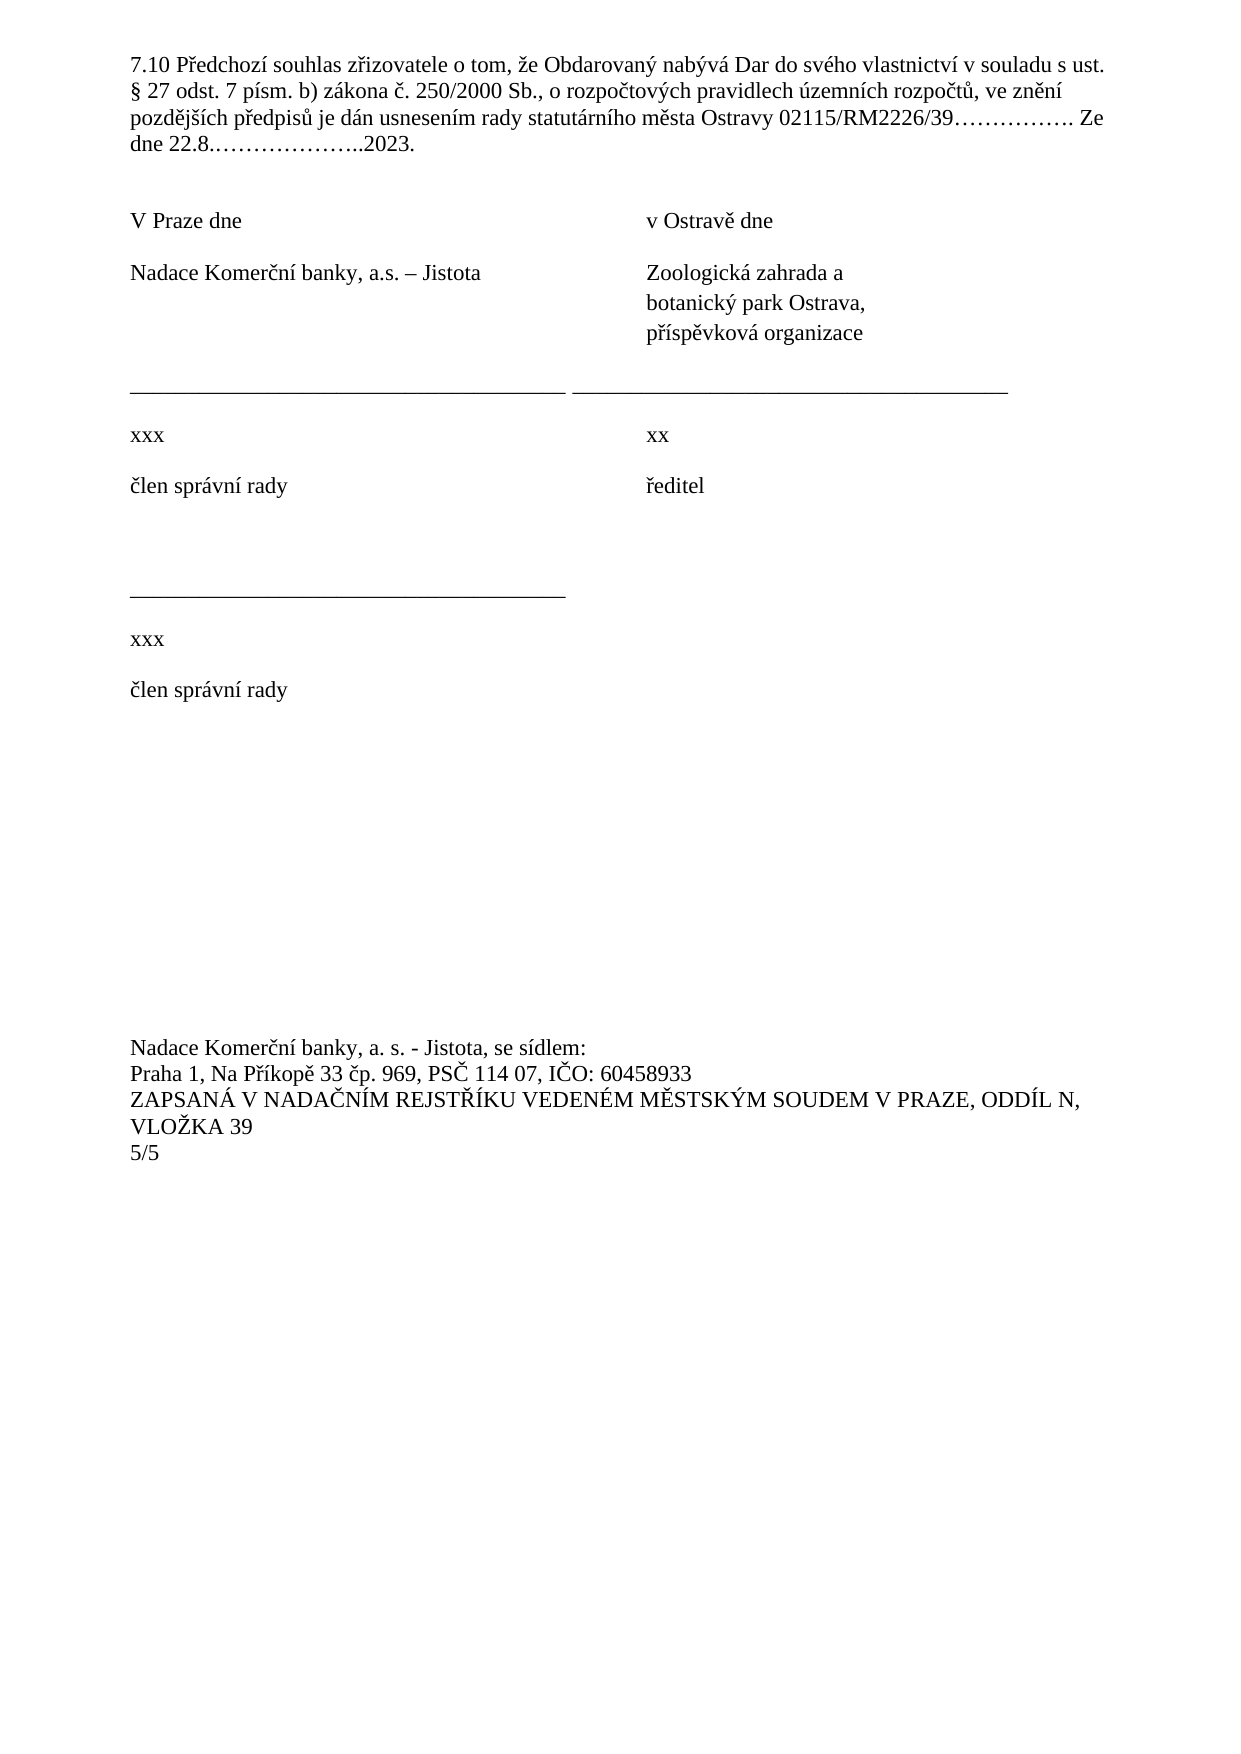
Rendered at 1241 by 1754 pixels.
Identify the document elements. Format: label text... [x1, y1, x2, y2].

text xxx xx [130, 421, 1110, 447]
text pozdějších předpisů je dán usnesením rady statutárního města Ostravy 02115/RM2226/39……………. Ze dne 22.8.………………..2023. [130, 104, 1110, 157]
text Nadace Komerční banky, a.s. – Jistota Zoologická zahrada a botanický park Ostrava, příspěvková organizace [130, 259, 1110, 345]
text 5/5 [130, 1139, 1110, 1165]
text Praha 1, Na Příkopě 33 čp. 969, PSČ 114 07, IČO: 60458933 [130, 1060, 1110, 1086]
text Nadace Komerční banky, a. s. - Jistota, se sídlem: [130, 1034, 1110, 1060]
text člen správní rady ředitel [130, 472, 1110, 498]
text V Praze dne v Ostravě dne [130, 208, 1110, 234]
text 7.10 Předchozí souhlas zřizovatele o tom, že Obdarovaný nabývá Dar do svého vlastnictví v souladu s ust. § 27 odst. 7 písm. b) zákona č. 250/2000 Sb., o rozpočtových pravidlech územních rozpočtů, ve znění [130, 51, 1110, 104]
text ZAPSANÁ V NADAČNÍM REJSTŘÍKU VEDENÉM MĚSTSKÝM SOUDEM V PRAZE, ODDÍL N, VLOŽKA 39 [130, 1086, 1110, 1139]
text člen správní rady [130, 676, 1110, 703]
text ______________________________________ [130, 574, 1110, 601]
text xxx [130, 625, 1110, 652]
text ______________________________________ ______________________________________ [130, 370, 1110, 396]
